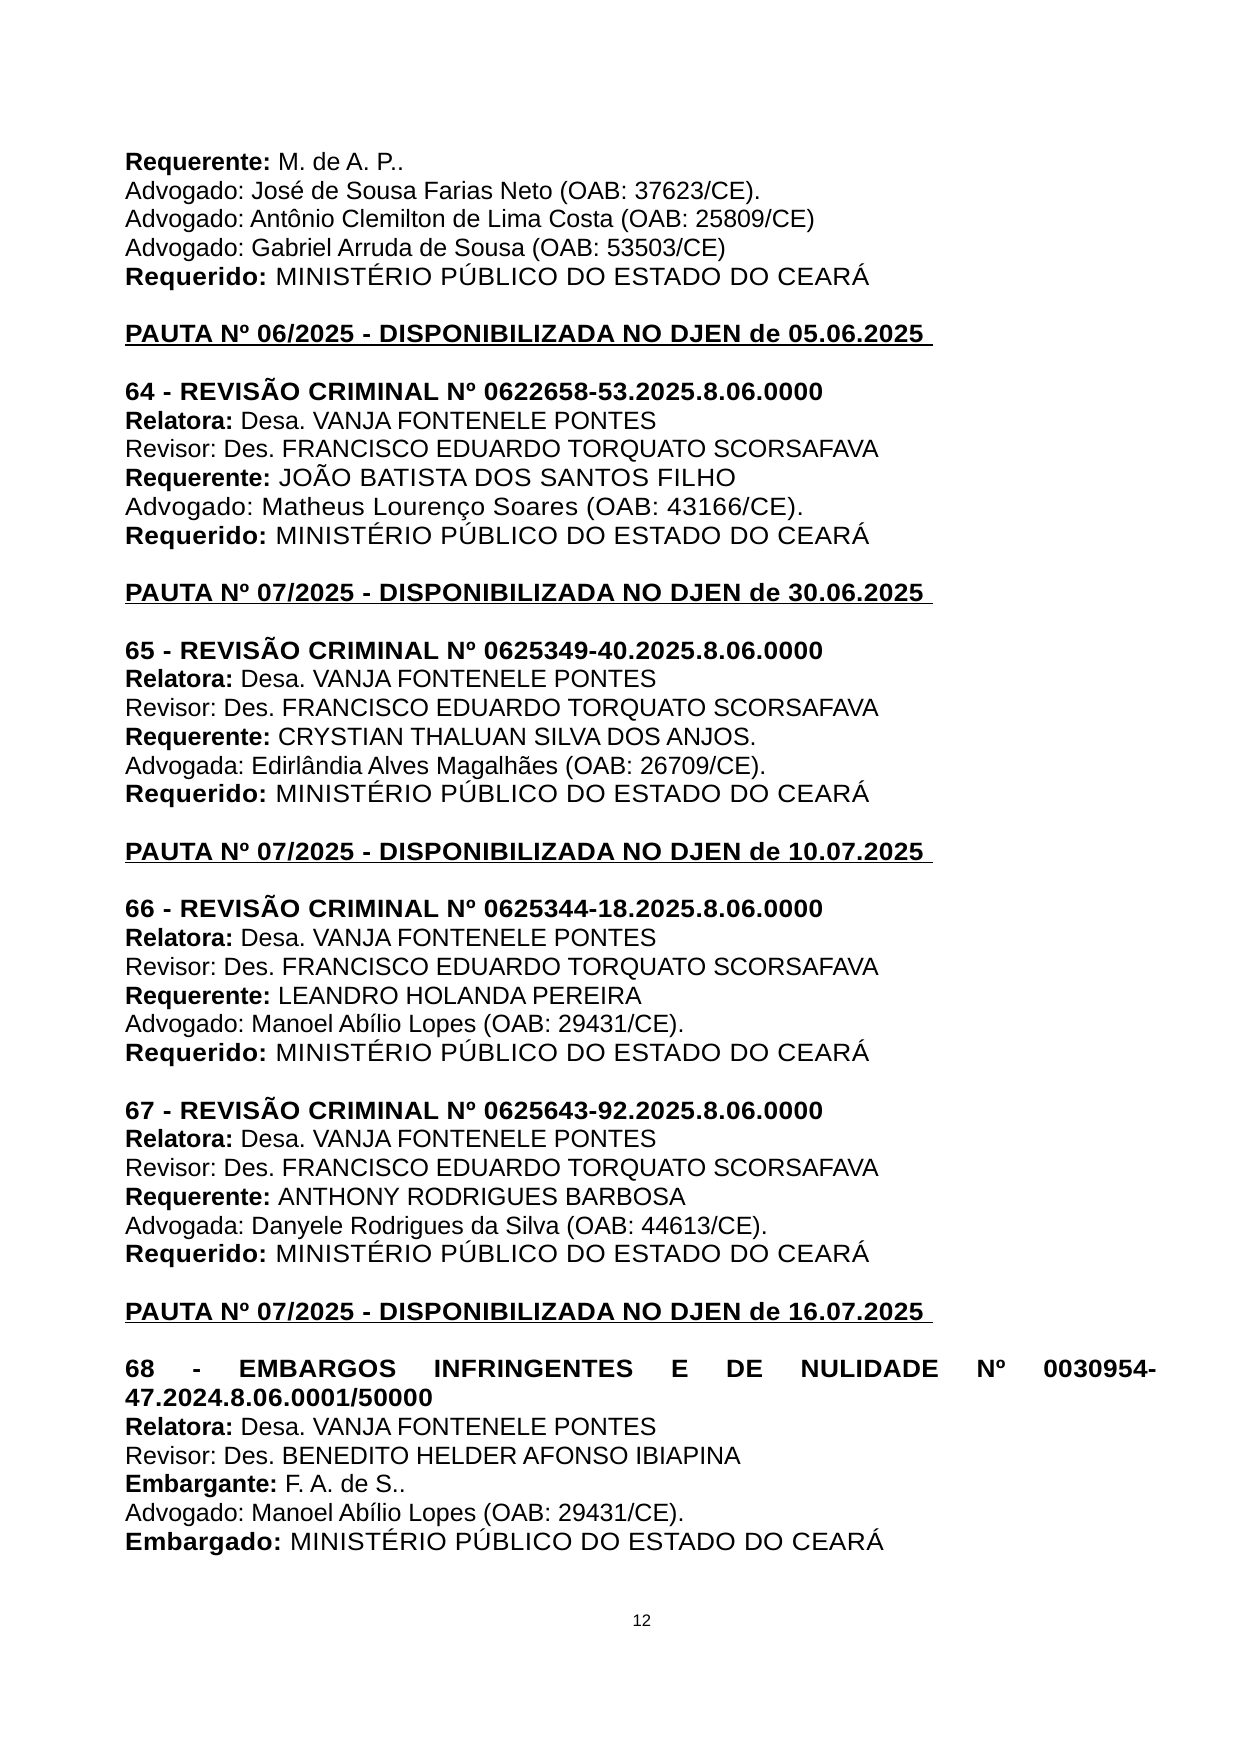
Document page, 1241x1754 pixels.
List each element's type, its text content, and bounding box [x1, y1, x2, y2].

text Revisor: Des. FRANCISCO EDUARDO TORQUATO SCORSAFAVA [125, 952, 1158, 981]
text Advogado: Manoel Abílio Lopes (OAB: 29431/CE). [125, 1498, 1158, 1527]
text PAUTA Nº 07/2025 - DISPONIBILIZADA NO DJEN de 16.07.2025 [125, 1297, 1158, 1326]
text PAUTA Nº 07/2025 - DISPONIBILIZADA NO DJEN de 10.07.2025 [125, 837, 1158, 866]
text Revisor: Des. FRANCISCO EDUARDO TORQUATO SCORSAFAVA [125, 693, 1158, 722]
text Requerido: MINISTÉRIO PÚBLICO DO ESTADO DO CEARÁ [125, 1239, 1158, 1268]
text Requerido: MINISTÉRIO PÚBLICO DO ESTADO DO CEARÁ [125, 1038, 1158, 1067]
text 65 - REVISÃO CRIMINAL Nº 0625349-40.2025.8.06.0000 [125, 636, 1158, 664]
text Requerido: MINISTÉRIO PÚBLICO DO ESTADO DO CEARÁ [125, 521, 1158, 549]
text Advogada: Danyele Rodrigues da Silva (OAB: 44613/CE). [125, 1211, 1158, 1239]
text Requerente: ANTHONY RODRIGUES BARBOSA [125, 1182, 1158, 1211]
text Relatora: Desa. VANJA FONTENELE PONTES [125, 664, 1158, 693]
text PAUTA Nº 06/2025 - DISPONIBILIZADA NO DJEN de 05.06.2025 [125, 319, 1158, 348]
text 68 - EMBARGOS INFRINGENTES E DE NULIDADE Nº 0030954-47.2024.8.06.0001/50000 [125, 1354, 1158, 1412]
text Embargante: F. A. de S.. [125, 1469, 1158, 1498]
text Requerido: MINISTÉRIO PÚBLICO DO ESTADO DO CEARÁ [125, 262, 1158, 291]
text Requerente: CRYSTIAN THALUAN SILVA DOS ANJOS. [125, 722, 1158, 751]
text Relatora: Desa. VANJA FONTENELE PONTES [125, 406, 1158, 434]
text Relatora: Desa. VANJA FONTENELE PONTES [125, 923, 1158, 952]
text Advogado: Antônio Clemilton de Lima Costa (OAB: 25809/CE) [125, 204, 1158, 233]
text Advogado: Gabriel Arruda de Sousa (OAB: 53503/CE) [125, 233, 1158, 262]
text Relatora: Desa. VANJA FONTENELE PONTES [125, 1412, 1158, 1441]
text Requerente: JOÃO BATISTA DOS SANTOS FILHO [125, 463, 1158, 492]
text 67 - REVISÃO CRIMINAL Nº 0625643-92.2025.8.06.0000 [125, 1096, 1158, 1124]
text Revisor: Des. BENEDITO HELDER AFONSO IBIAPINA [125, 1441, 1158, 1469]
text Requerido: MINISTÉRIO PÚBLICO DO ESTADO DO CEARÁ [125, 779, 1158, 808]
text Requerente: LEANDRO HOLANDA PEREIRA [125, 981, 1158, 1009]
text Embargado: MINISTÉRIO PÚBLICO DO ESTADO DO CEARÁ [125, 1527, 1158, 1556]
text Revisor: Des. FRANCISCO EDUARDO TORQUATO SCORSAFAVA [125, 434, 1158, 463]
text Revisor: Des. FRANCISCO EDUARDO TORQUATO SCORSAFAVA [125, 1153, 1158, 1182]
text PAUTA Nº 07/2025 - DISPONIBILIZADA NO DJEN de 30.06.2025 [125, 578, 1158, 607]
text Advogado: Manoel Abílio Lopes (OAB: 29431/CE). [125, 1009, 1158, 1038]
text Advogada: Edirlândia Alves Magalhães (OAB: 26709/CE). [125, 751, 1158, 779]
text 64 - REVISÃO CRIMINAL Nº 0622658-53.2025.8.06.0000 [125, 377, 1158, 406]
text Requerente: M. de A. P.. [125, 147, 1158, 176]
text Advogado: José de Sousa Farias Neto (OAB: 37623/CE). [125, 176, 1158, 204]
text 66 - REVISÃO CRIMINAL Nº 0625344-18.2025.8.06.0000 [125, 894, 1158, 923]
text Advogado: Matheus Lourenço Soares (OAB: 43166/CE). [125, 492, 1158, 521]
text Relatora: Desa. VANJA FONTENELE PONTES [125, 1124, 1158, 1153]
